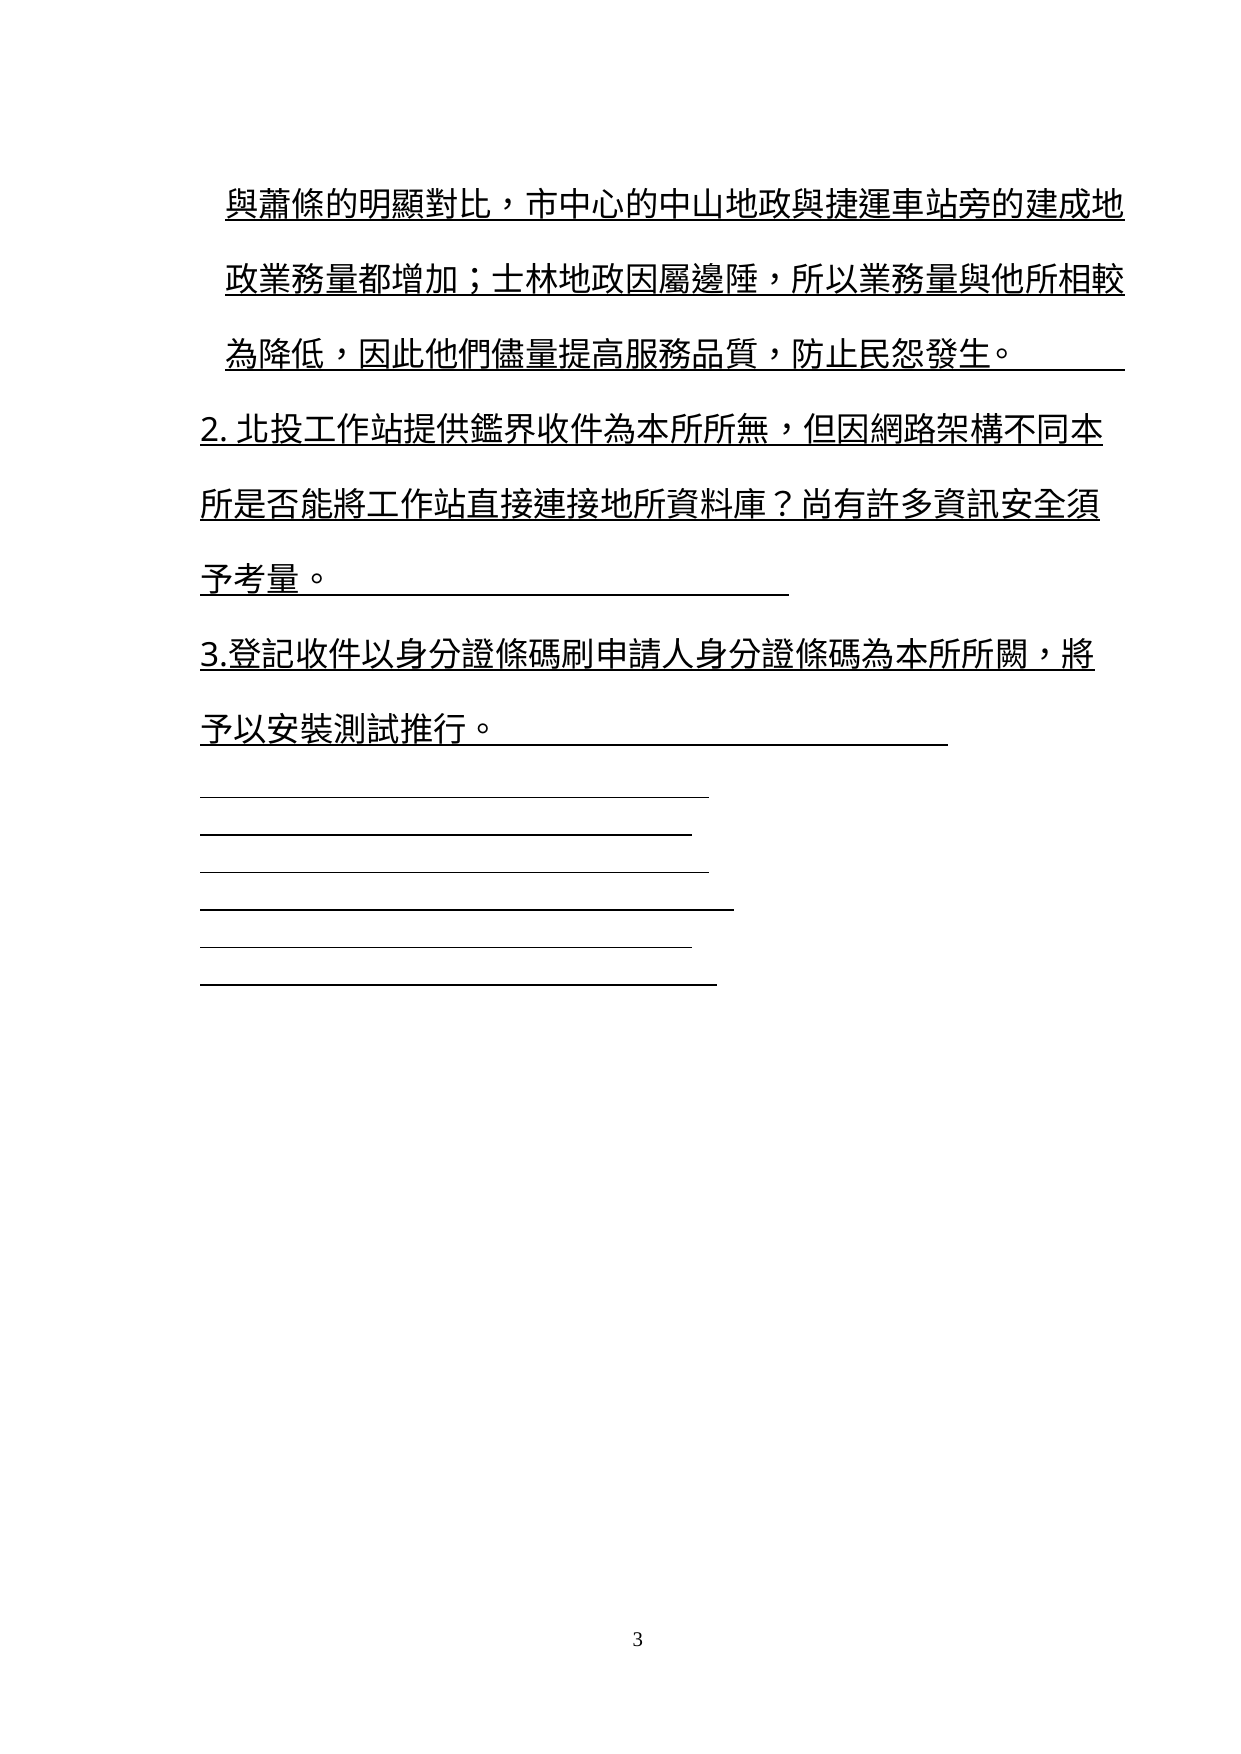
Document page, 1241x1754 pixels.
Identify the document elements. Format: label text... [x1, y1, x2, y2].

text 3.登記收件以身分證條碼刷申請人身分證條碼為本所所闕，將予以安裝測試推行。 [200, 614, 1125, 764]
text 政業務量都增加；士林地政因屬邊陲，所以業務量與他所相較 [225, 221, 1125, 294]
text 2. 北投工作站提供鑑界收件為本所所無，但因網路架構不同本所是否能將工作站直接連接地所資料庫？尚有許多資訊安全須予考量。 [200, 389, 1125, 614]
text [225, 371, 1125, 389]
text 為降低，因此他們儘量提高服務品質，防止民怨發生。 [225, 296, 1125, 369]
text 與蕭條的明顯對比，市中心的中山地政與捷運車站旁的建成地 [225, 164, 1125, 219]
